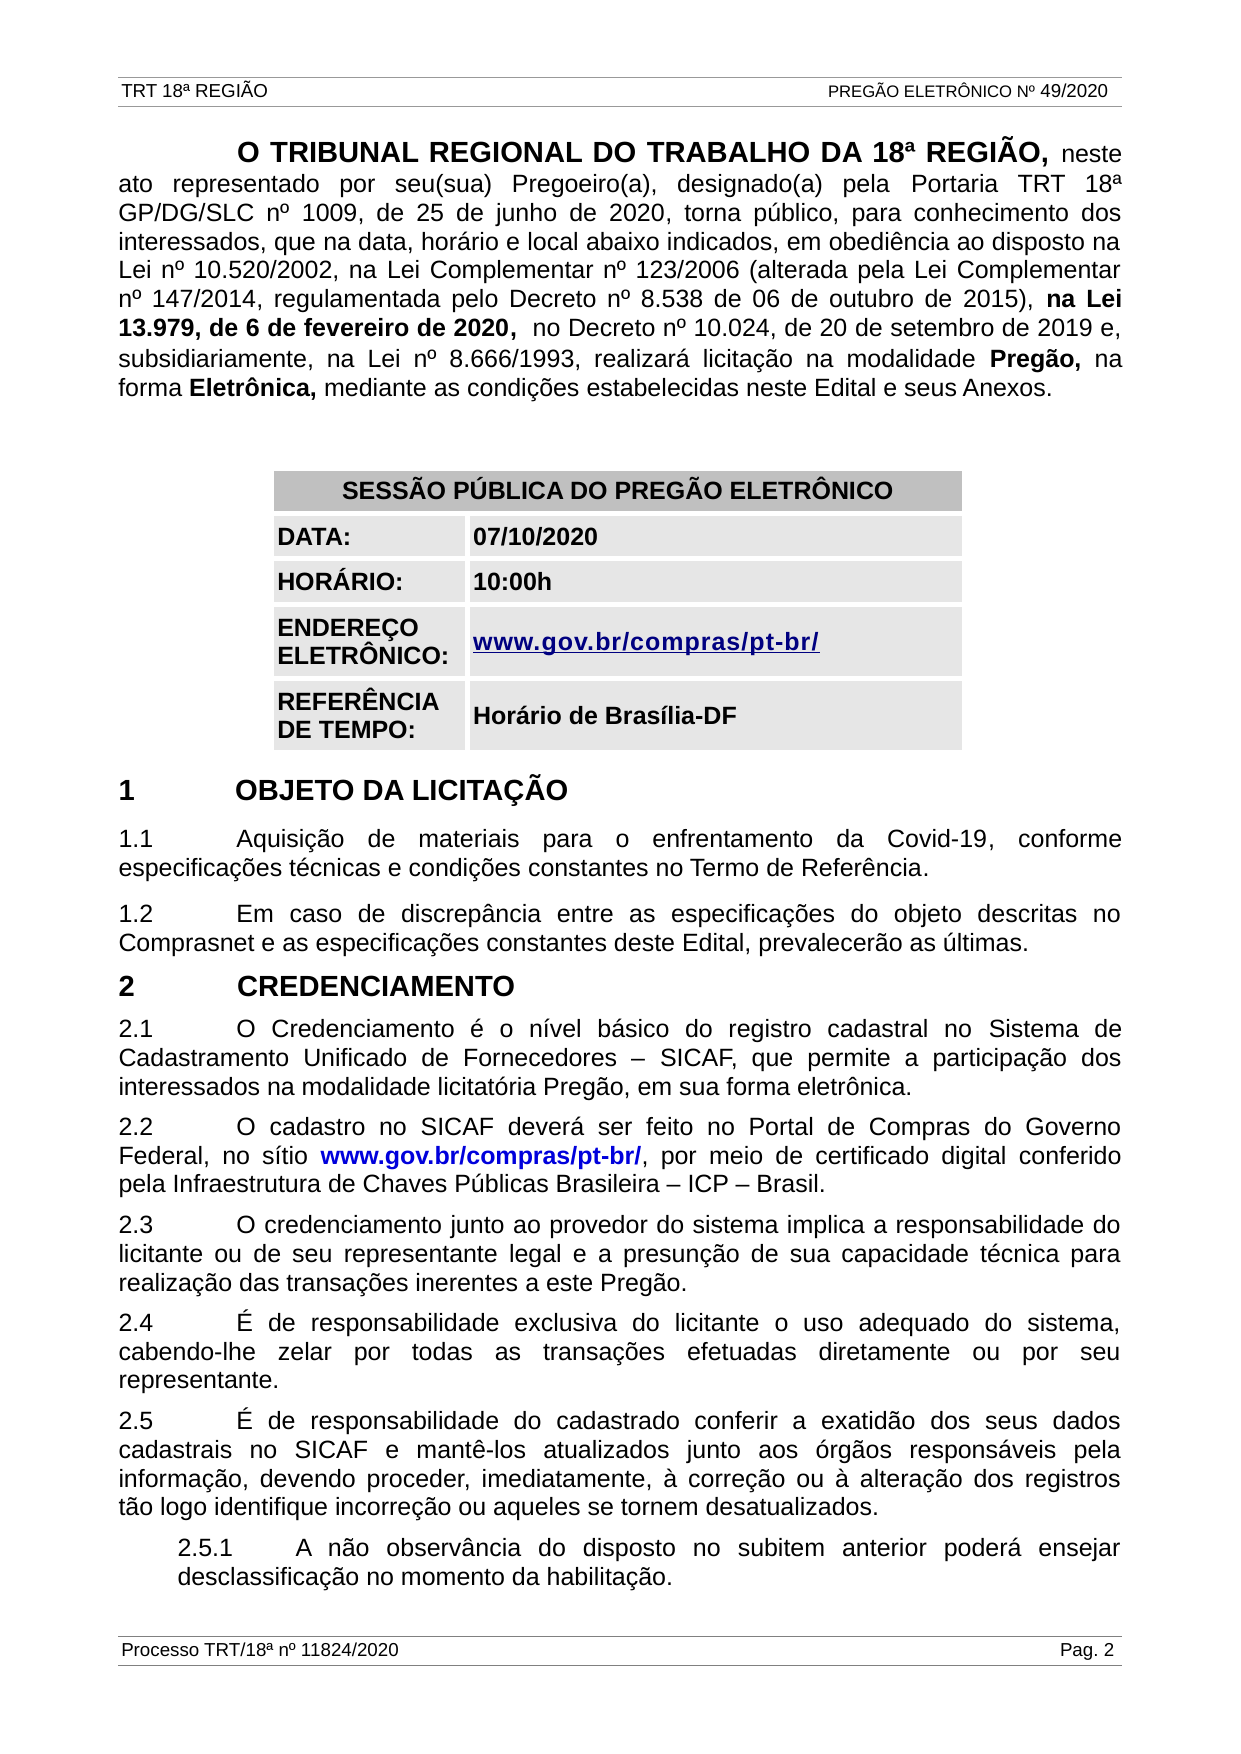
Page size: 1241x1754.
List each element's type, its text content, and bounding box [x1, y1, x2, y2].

text 2.5 É de responsabilidade do cadastrado conferir a exatidão dos seus dados cadastrais no SICAF e mantê-los atualizados junto aos órgãos responsáveis pela informação, devendo proceder, imediatamente, à correção ou à alteração dos registros tão logo identifique incorreção ou aqueles se tornem desatualizados. [118, 1406, 1122, 1521]
table_header SESSÃO PÚBLICA DO PREGÃO ELETRÔNICO [274, 471, 962, 511]
table_cell Horário de Brasília-DF [470, 681, 962, 750]
text 2.5.1 A não observância do disposto no subitem anterior poderá ensejar desclassificação no momento da habilitação. [177, 1533, 1122, 1590]
text 2.2 O cadastro no SICAF deverá ser feito no Portal de Compras do Governo Federal, no sítio www.gov.br/compras/pt-br/, por meio de certificado digital conferido pela Infraestrutura de Chaves Públicas Brasileira – ICP – Brasil. [118, 1112, 1122, 1198]
table_cell 07/10/2020 [470, 516, 962, 556]
text O TRIBUNAL REGIONAL DO TRABALHO DA 18ª REGIÃO, neste ato representado por seu(sua) Pregoeiro(a), designado(a) pela Portaria TRT 18ª GP/DG/SLC nº 1009, de 25 de junho de 2020, torna público, para conhecimento dos interessados, que na data, horário e local abaixo indicados, em obediência ao disposto na Lei nº 10.520/2002, na Lei Complementar nº 123/2006 (alterada pela Lei Complementar nº 147/2014, regulamentada pelo Decreto nº 8.538 de 06 de outubro de 2015), na Lei 13.979, de 6 de fevereiro de 2020, no Decreto nº 10.024, de 20 de setembro de 2019 e, subsidiariamente, na Lei nº 8.666/1993, realizará licitação na modalidade Pregão, na forma Eletrônica, mediante as condições estabelecidas neste Edital e seus Anexos. [118, 136, 1122, 401]
table_cell HORÁRIO: [274, 561, 465, 602]
table_cell 10:00h [470, 561, 962, 602]
text 1 OBJETO DA LICITAÇÃO [118, 773, 1122, 806]
table_cell ENDEREÇO ELETRÔNICO: [274, 607, 465, 676]
table_cell www.gov.br/compras/pt-br/ [470, 607, 962, 676]
text 1.1 Aquisição de materiais para o enfrentamento da Covid-19, conforme especificações técnicas e condições constantes no Termo de Referência. [118, 824, 1122, 882]
text 2 CREDENCIAMENTO [118, 969, 1122, 1002]
text 2.3 O credenciamento junto ao provedor do sistema implica a responsabilidade do licitante ou de seu representante legal e a presunção de sua capacidade técnica para realização das transações inerentes a este Pregão. [118, 1210, 1122, 1296]
table_cell REFERÊNCIA DE TEMPO: [274, 681, 465, 750]
text 2.1 O Credenciamento é o nível básico do registro cadastral no Sistema de Cadastramento Unificado de Fornecedores – SICAF, que permite a participação dos interessados na modalidade licitatória Pregão, em sua forma eletrônica. [118, 1014, 1122, 1100]
table_cell DATA: [274, 516, 465, 556]
text 1.2 Em caso de discrepância entre as especificações do objeto descritas no Comprasnet e as especificações constantes deste Edital, prevalecerão as últimas. [118, 899, 1122, 957]
text 2.4 É de responsabilidade exclusiva do licitante o uso adequado do sistema, cabendo-lhe zelar por todas as transações efetuadas diretamente ou por seu representante. [118, 1308, 1122, 1394]
